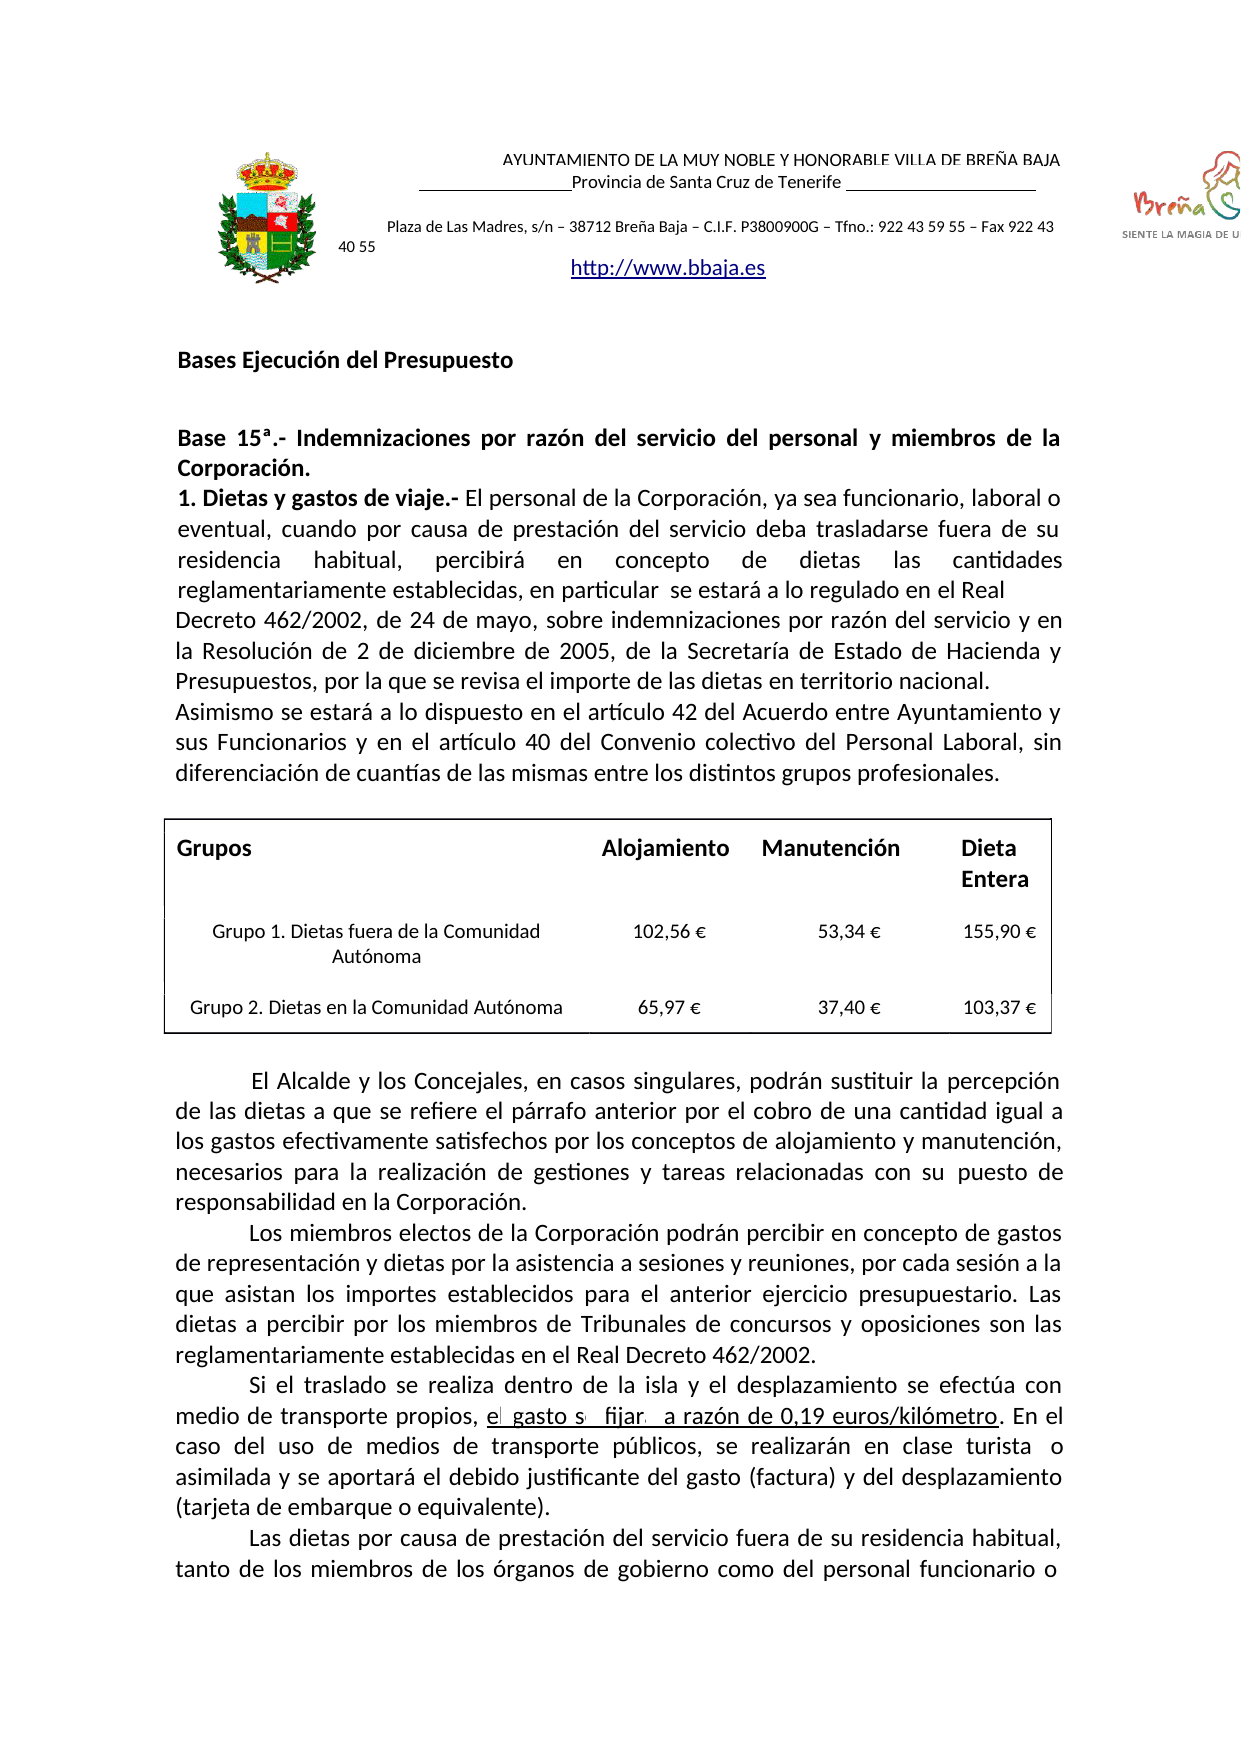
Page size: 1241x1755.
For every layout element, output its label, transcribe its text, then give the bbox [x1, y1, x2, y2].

text Asimismo se estará a lo dispuesto en el artículo 42 del Acuerdo entre Ayuntamiento y sus Funcionarios y en el artículo 40 del Convenio colectivo del Personal Laboral, sin diferenciación de cuantías de las mismas entre los distintos grupos profesionales. [175, 696, 1063, 788]
text 65,97 € [638, 994, 750, 1020]
text Grupo 2. Dietas en la Comunidad Autónoma [190, 994, 590, 1020]
text Plaza de Las Madres, s/n – 38712 Breña Baja – C.I.F. P3800900G – Tfno.: 922 43 59 55 – Fax 922 43 [387, 217, 1056, 236]
text Página Web: http://www.bbaja.es [570, 258, 833, 281]
text 1. Dietas y gastos de viaje.- El personal de la Corporación, ya sea funcionario, laboral o eventual, cuando por causa de prestación del servicio deba trasladarse fuera de su [177, 482, 1065, 543]
text percibirá en [435, 547, 585, 574]
text Dieta Entera [961, 832, 1031, 893]
text Manutención [761, 832, 949, 863]
text las cantidades [893, 547, 1065, 574]
text Las dietas por causa de prestación del servicio fuera de su residencia habitual, tanto de los miembros de los órganos de gobierno como del personal funcionario o [175, 1522, 1063, 1583]
text Decreto 462/2002, de 24 de mayo, sobre indemnizaciones por razón del servicio y en la Resolución de 2 de diciembre de 2005, de la Secretaría de Estado de Hacienda y Presupuestos, por la que se revisa el importe de las dietas en territorio nacional. [175, 604, 1063, 696]
text Provincia de Santa Cruz de Tenerife [419, 170, 1061, 193]
text El Alcalde y los Concejales, en casos singulares, podrán sustituir la percepción [251, 1067, 1065, 1095]
text Si el traslado se realiza dentro de la isla y el desplazamiento se efectúa con medio de transporte propios, el gasto se fijará a razón de 0,19 euros/kilómetro. En el caso del uso de medios de transporte públicos, se realizarán en clase turista o asimilada y se aportará el debido justificante del gasto (factura) y del desplazamiento (tarjeta de embarque o equivalente). [175, 1369, 1064, 1522]
text residencia [177, 547, 283, 574]
text Bases Ejecución del Presupuesto 2023 [177, 347, 568, 376]
text 102,56 € [632, 918, 750, 944]
text 37,40 € [816, 994, 882, 1020]
text Grupo 1. Dietas fuera de la Comunidad Autónoma [212, 918, 541, 969]
text AYUNTAMIENTO DE LA MUY NOBLE Y HONORABLE VILLA DE BREÑA BAJA [502, 149, 1061, 170]
text Grupos [177, 832, 590, 863]
text Corporación. [177, 452, 1065, 482]
text 155,90 € [963, 918, 1051, 944]
text Base 15ª.- Indemnizaciones por razón del servicio del personal y miembros de la [177, 424, 1065, 452]
text 103,37 € [963, 994, 1051, 1020]
text reglamentariamente establecidas, en particular se estará a lo regulado en el Real [177, 577, 1065, 604]
text Los miembros electos de la Corporación podrán percibir en concepto de gastos de representación y dietas por la asistencia a sesiones y reuniones, por cada sesión a la que asistan los importes establecidos para el anterior ejercicio presupuestario. Las dietas a percibir por los miembros de Tribunales de concursos y oposiciones son las reglamentariamente establecidas en el Real Decreto 462/2002. [175, 1217, 1063, 1369]
text 53,34 € [816, 918, 882, 944]
text Alojamiento [602, 832, 750, 863]
text concepto de dietas [615, 547, 863, 574]
text habitual, [313, 547, 405, 574]
text 40 55 [338, 237, 378, 257]
text de las dietas a que se refiere el párrafo anterior por el cobro de una cantidad igual a los gastos efectivamente satisfechos por los conceptos de alojamiento y manutención, necesarios para la realización de gestiones y tareas relacionadas con su puesto de responsabilidad en la Corporación. [175, 1095, 1064, 1217]
